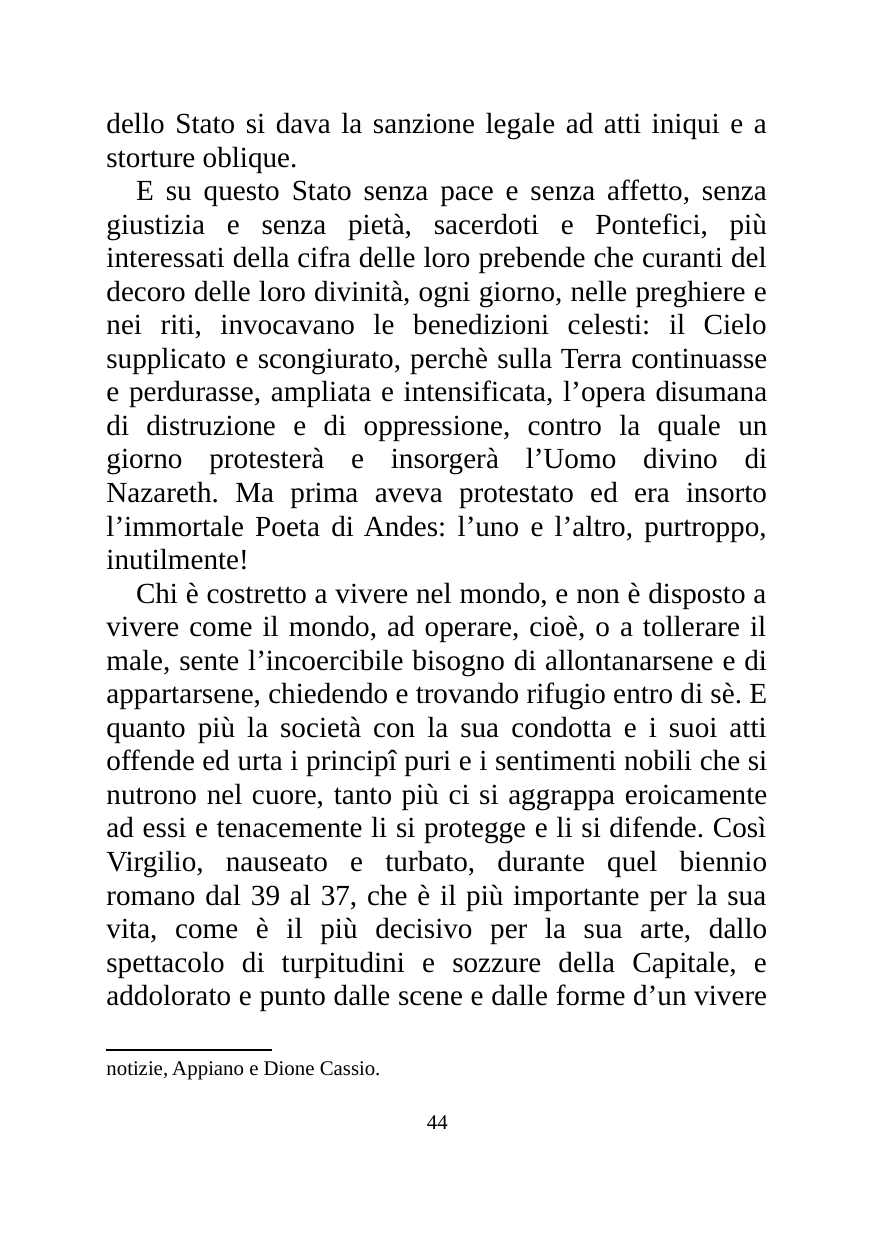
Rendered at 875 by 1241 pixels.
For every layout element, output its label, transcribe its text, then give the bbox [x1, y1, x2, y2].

text La parte vittoriosa diventava governo e si sovrapponeva allo Stato, identificandosi o confondendosi con esso. Lo Stato faceva sentire dovunque di essere tutto; ma non sapeva o non voleva, convenientemente e dignitosamente, provvedere a tutti; e dominava e reggeva colla spada e coll’oro una società che Virgilio vorrà regolata al tonfo dell’aratro e al ritmo delle vanghe. In nome dello Stato a Virgilio era stato strappato e portato via il pezzo di terra dove erano sepolte le ossa dei suoi e dove egli aveva goduto e cantato fanciullo: e come a lui questa sorte amara e triste era capitata a centinaia, a migliaia di altri; in nome dello Stato si smungevano impunemente le province e si taglieggiavano inesorabilmente i cittadini; in nome dello Stato si dava la sanzione legale ad atti iniqui e a storture oblique. [106, 106, 768, 173]
text E su questo Stato senza pace e senza affetto, senza giustizia e senza pietà, sacerdoti e Pontefici, più interessati della cifra delle loro prebende che curanti del decoro delle loro divinità, ogni giorno, nelle preghiere e nei riti, invocavano le benedizioni celesti: il Cielo supplicato e scongiurato, perchè sulla Terra continuasse e perdurasse, ampliata e intensificata, l’opera disumana di distruzione e di oppressione, contro la quale un giorno protesterà e insorgerà l’Uomo divino di Nazareth. Ma prima aveva protestato ed era insorto l’immortale Poeta di Andes: l’uno e l’altro, purtroppo, inutilmente! [106, 173, 768, 576]
text Chi è costretto a vivere nel mondo, e non è disposto a vivere come il mondo, ad operare, cioè, o a tollerare il male, sente l’incoercibile bisogno di allontanarsene e di appartarsene, chiedendo e trovando rifugio entro di sè. E quanto più la società con la sua condotta e i suoi atti offende ed urta i principî puri e i sentimenti nobili che si nutrono nel cuore, tanto più ci si aggrappa eroicamente ad essi e tenacemente li si protegge e li si difende. Così Virgilio, nauseato e turbato, durante quel biennio romano dal 39 al 37, che è il più importante per la sua vita, come è il più decisivo per la sua arte, dallo spettacolo di turpitudini e sozzure della Capitale, e addolorato e punto dalle scene e dalle forme d’un vivere [106, 576, 768, 1012]
text notizie, Appiano e Dione Cassio. [106, 1056, 768, 1080]
